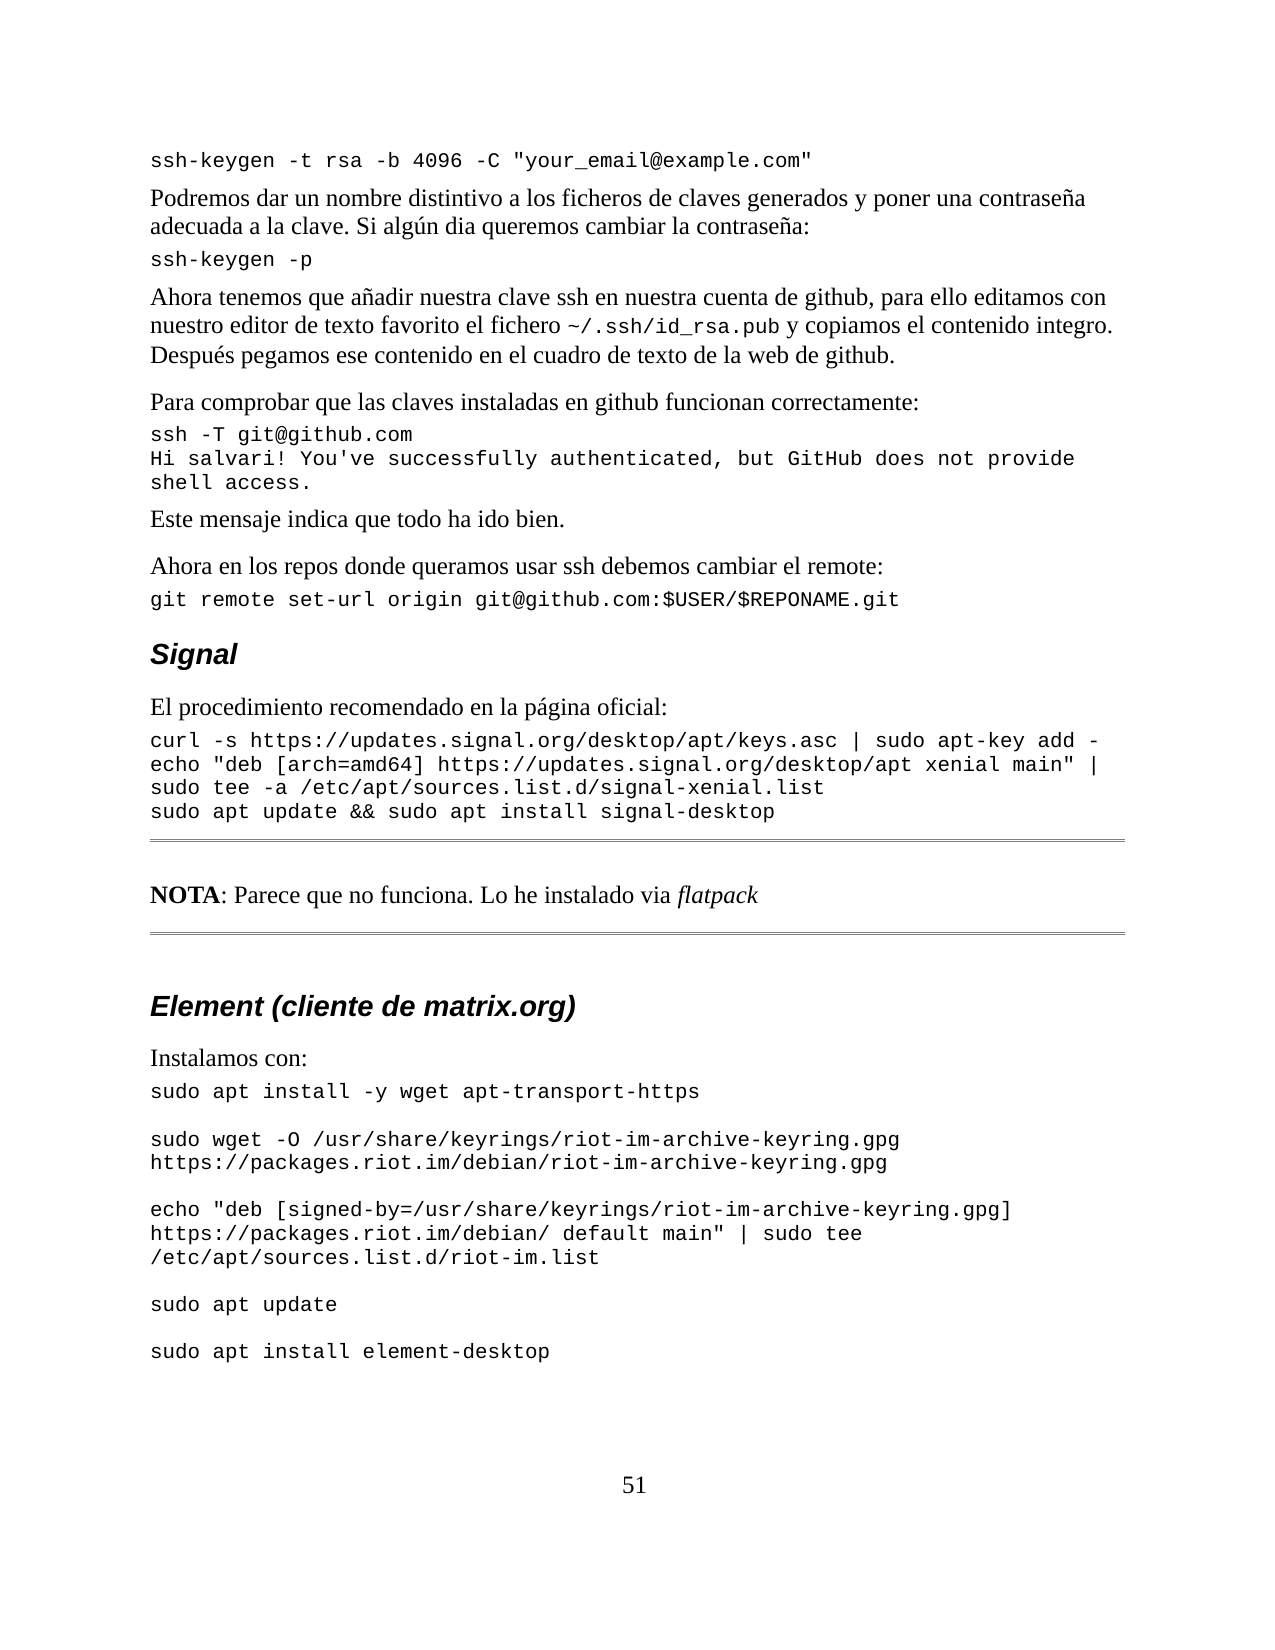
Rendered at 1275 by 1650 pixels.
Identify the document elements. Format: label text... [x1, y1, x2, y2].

text curl -s https://updates.signal.org/desktop/apt/keys.asc | sudo apt-key add - [150, 730, 1125, 754]
text echo "deb [signed-by=/usr/share/keyrings/riot-im-archive-keyring.gpg] https://packages.riot.im/debian/ default main" | sudo tee /etc/apt/sources.list.d/riot-im.list [150, 1199, 1125, 1270]
text sudo apt update && sudo apt install signal-desktop [150, 801, 1125, 824]
text ssh-keygen -p [150, 249, 1125, 273]
text git remote set-url origin git@github.com:$USER/$REPONAME.git [150, 589, 1125, 612]
text Ahora tenemos que añadir nuestra clave ssh en nuestra cuenta de github, para ello editamos con nuestro editor de texto favorito el fichero ~/.ssh/id_rsa.pub y copiamos el contenido integro. Después pegamos ese contenido en el cuadro de texto de la web de github. [150, 282, 1125, 369]
subtitle Element (cliente de matrix.org) [150, 988, 1125, 1022]
text ssh -T git@github.com [150, 424, 1125, 448]
text Podremos dar un nombre distintivo a los ficheros de claves generados y poner una contraseña adecuada a la clave. Si algún dia queremos cambiar la contraseña: [150, 183, 1125, 240]
text sudo apt install element-desktop [150, 1341, 1125, 1365]
subtitle Signal [150, 637, 1125, 671]
text Para comprobar que las claves instaladas en github funcionan correctamente: [150, 387, 1125, 415]
text El procedimiento recomendado en la página oficial: [150, 692, 1125, 721]
text ssh-keygen -t rsa -b 4096 -C "your_email@example.com" [150, 150, 1125, 174]
text sudo apt install -y wget apt-transport-https [150, 1081, 1125, 1105]
text echo "deb [arch=amd64] https://updates.signal.org/desktop/apt xenial main" | sudo tee -a /etc/apt/sources.list.d/signal-xenial.list [150, 754, 1125, 801]
text Ahora en los repos donde queramos usar ssh debemos cambiar el remote: [150, 551, 1125, 580]
text sudo apt update [150, 1294, 1125, 1318]
text NOTA: Parece que no funciona. Lo he instalado via flatpack [150, 880, 1125, 908]
text sudo wget -O /usr/share/keyrings/riot-im-archive-keyring.gpg https://packages.riot.im/debian/riot-im-archive-keyring.gpg [150, 1128, 1125, 1176]
text Hi salvari! You've successfully authenticated, but GitHub does not provide shell access. [150, 448, 1125, 495]
text Instalamos con: [150, 1043, 1125, 1072]
text Este mensaje indica que todo ha ido bien. [150, 504, 1125, 533]
